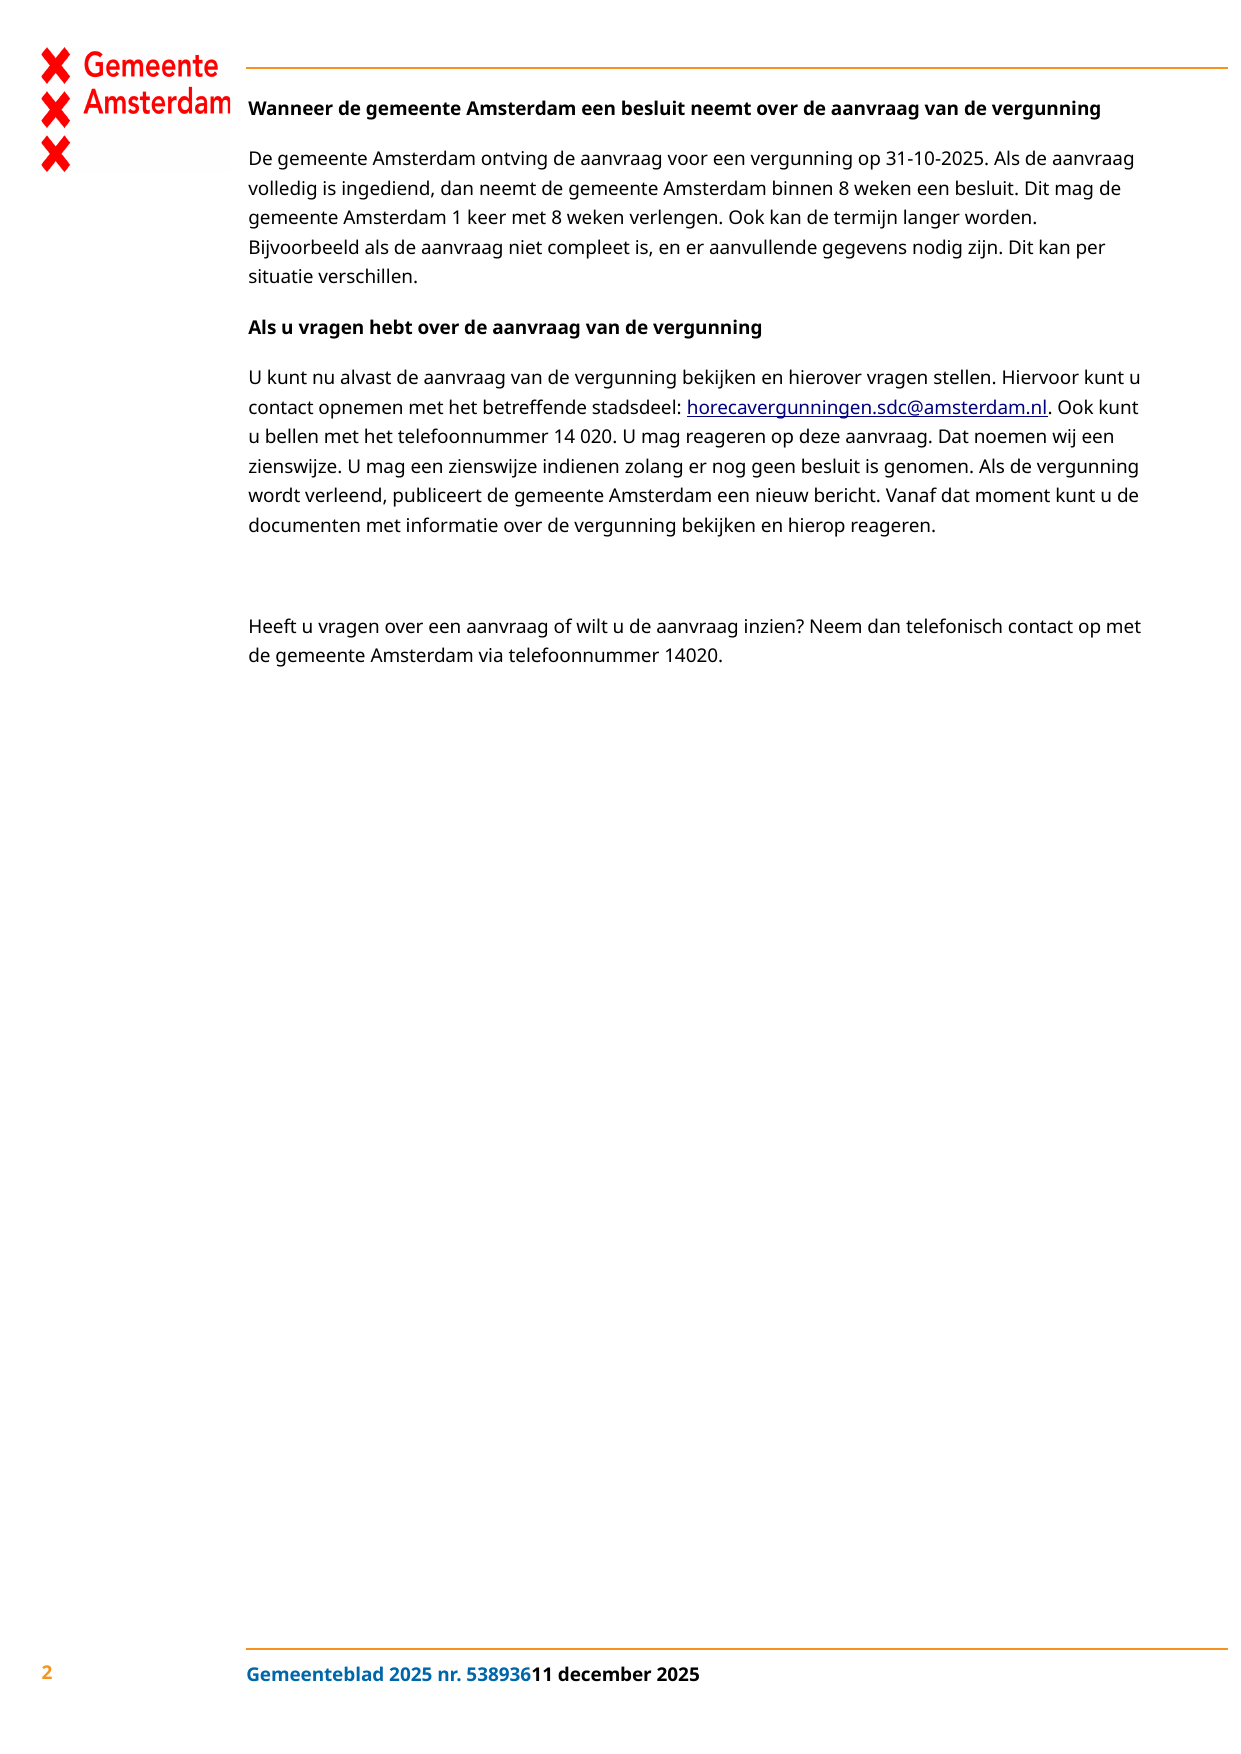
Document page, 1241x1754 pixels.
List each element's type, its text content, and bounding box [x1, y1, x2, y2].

text Heeft u vragen over een aanvraag of wilt u de aanvraag inzien? Neem dan telefonisch contact op met de gemeente Amsterdam via telefoonnummer 14020. [248, 613, 1152, 668]
text Wanneer de gemeente Amsterdam een besluit neemt over de aanvraag van de vergunning [248, 95, 1152, 121]
text Als u vragen hebt over de aanvraag van de vergunning [248, 314, 1152, 340]
text De gemeente Amsterdam ontving de aanvraag voor een vergunning op 31-10-2025. Als de aanvraag volledig is ingediend, dan neemt de gemeente Amsterdam binnen 8 weken een besluit. Dit mag de gemeente Amsterdam 1 keer met 8 weken verlengen. Ook kan de termijn langer worden. Bijvoorbeeld als de aanvraag niet compleet is, en er aanvullende gegevens nodig zijn. Dit kan per situatie verschillen. [248, 145, 1152, 289]
picture [41, 47, 231, 172]
text U kunt nu alvast de aanvraag van de vergunning bekijken en hierover vragen stellen. Hiervoor kunt u contact opnemen met het betreffende stadsdeel: horecavergunningen.sdc@amsterdam.nl. Ook kunt u bellen met het telefoonnummer 14 020. U mag reageren op deze aanvraag. Dat noemen wij een zienswijze. U mag een zienswijze indienen zolang er nog geen besluit is genomen. Als de vergunning wordt verleend, publiceert de gemeente Amsterdam een nieuw bericht. Vanaf dat moment kunt u de documenten met informatie over de vergunning bekijken en hierop reageren. [248, 364, 1152, 538]
